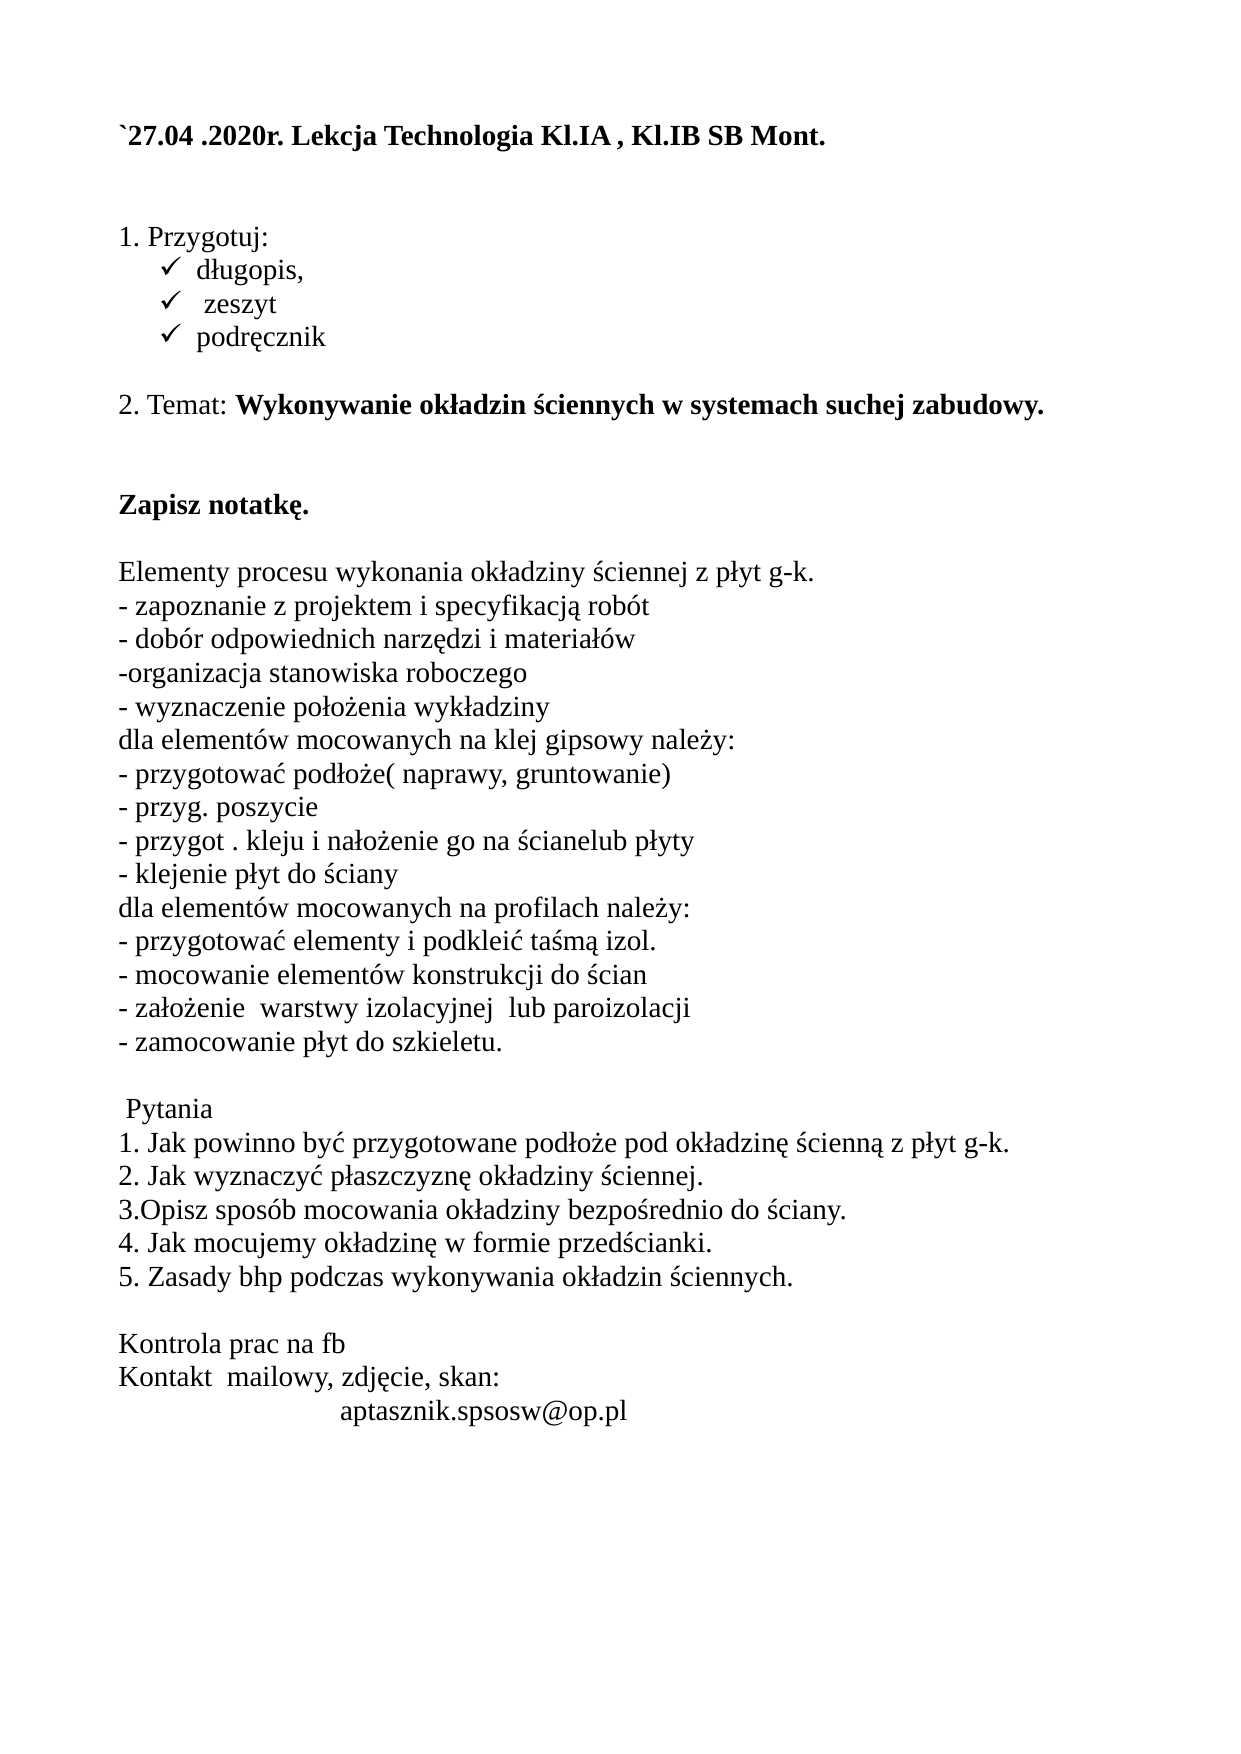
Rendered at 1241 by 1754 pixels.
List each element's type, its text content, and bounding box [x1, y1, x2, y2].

text 1. Jak powinno być przygotowane podłoże pod okładzinę ścienną z płyt g-k. [118, 1125, 1122, 1158]
text - przygotować podłoże( naprawy, gruntowanie) [118, 756, 1122, 789]
list zeszyt [159, 286, 1122, 319]
text 2. Temat: Wykonywanie okładzin ściennych w systemach suchej zabudowy. [118, 387, 1122, 420]
text - przygotować elementy i podkleić taśmą izol. [118, 923, 1122, 957]
text - przyg. poszycie [118, 789, 1122, 823]
text 5. Zasady bhp podczas wykonywania okładzin ściennych. [118, 1259, 1122, 1292]
text -organizacja stanowiska roboczego [118, 655, 1122, 689]
text Pytania [118, 1091, 1122, 1125]
list długopis, [159, 252, 1122, 286]
text - założenie warstwy izolacyjnej lub paroizolacji [118, 991, 1122, 1024]
text - wyznaczenie położenia wykładziny [118, 689, 1122, 722]
text Zapisz notatkę. [118, 487, 1122, 521]
text 1. Przygotuj: [118, 219, 1122, 252]
text - przygot . kleju i nałożenie go na ścianelub płyty [118, 823, 1122, 856]
text - zapoznanie z projektem i specyfikacją robót [118, 588, 1122, 622]
text Kontakt mailowy, zdjęcie, skan: [118, 1359, 1122, 1393]
text - klejenie płyt do ściany [118, 856, 1122, 890]
text Elementy procesu wykonania okładziny ściennej z płyt g-k. [118, 554, 1122, 588]
text - zamocowanie płyt do szkieletu. [118, 1024, 1122, 1058]
text 3.Opisz sposób mocowania okładziny bezpośrednio do ściany. [118, 1192, 1122, 1225]
text - dobór odpowiednich narzędzi i materiałów [118, 622, 1122, 655]
text dla elementów mocowanych na profilach należy: [118, 890, 1122, 923]
text `27.04 .2020r. Lekcja Technologia Kl.IA , Kl.IB SB Mont. [118, 118, 1122, 152]
text - mocowanie elementów konstrukcji do ścian [118, 957, 1122, 991]
text dla elementów mocowanych na klej gipsowy należy: [118, 722, 1122, 756]
text 4. Jak mocujemy okładzinę w formie przedścianki. [118, 1225, 1122, 1259]
text 2. Jak wyznaczyć płaszczyznę okładziny ściennej. [118, 1158, 1122, 1192]
list podręcznik [159, 319, 1122, 353]
text Kontrola prac na fb [118, 1326, 1122, 1359]
text aptasznik.spsosw@op.pl [118, 1393, 1122, 1427]
